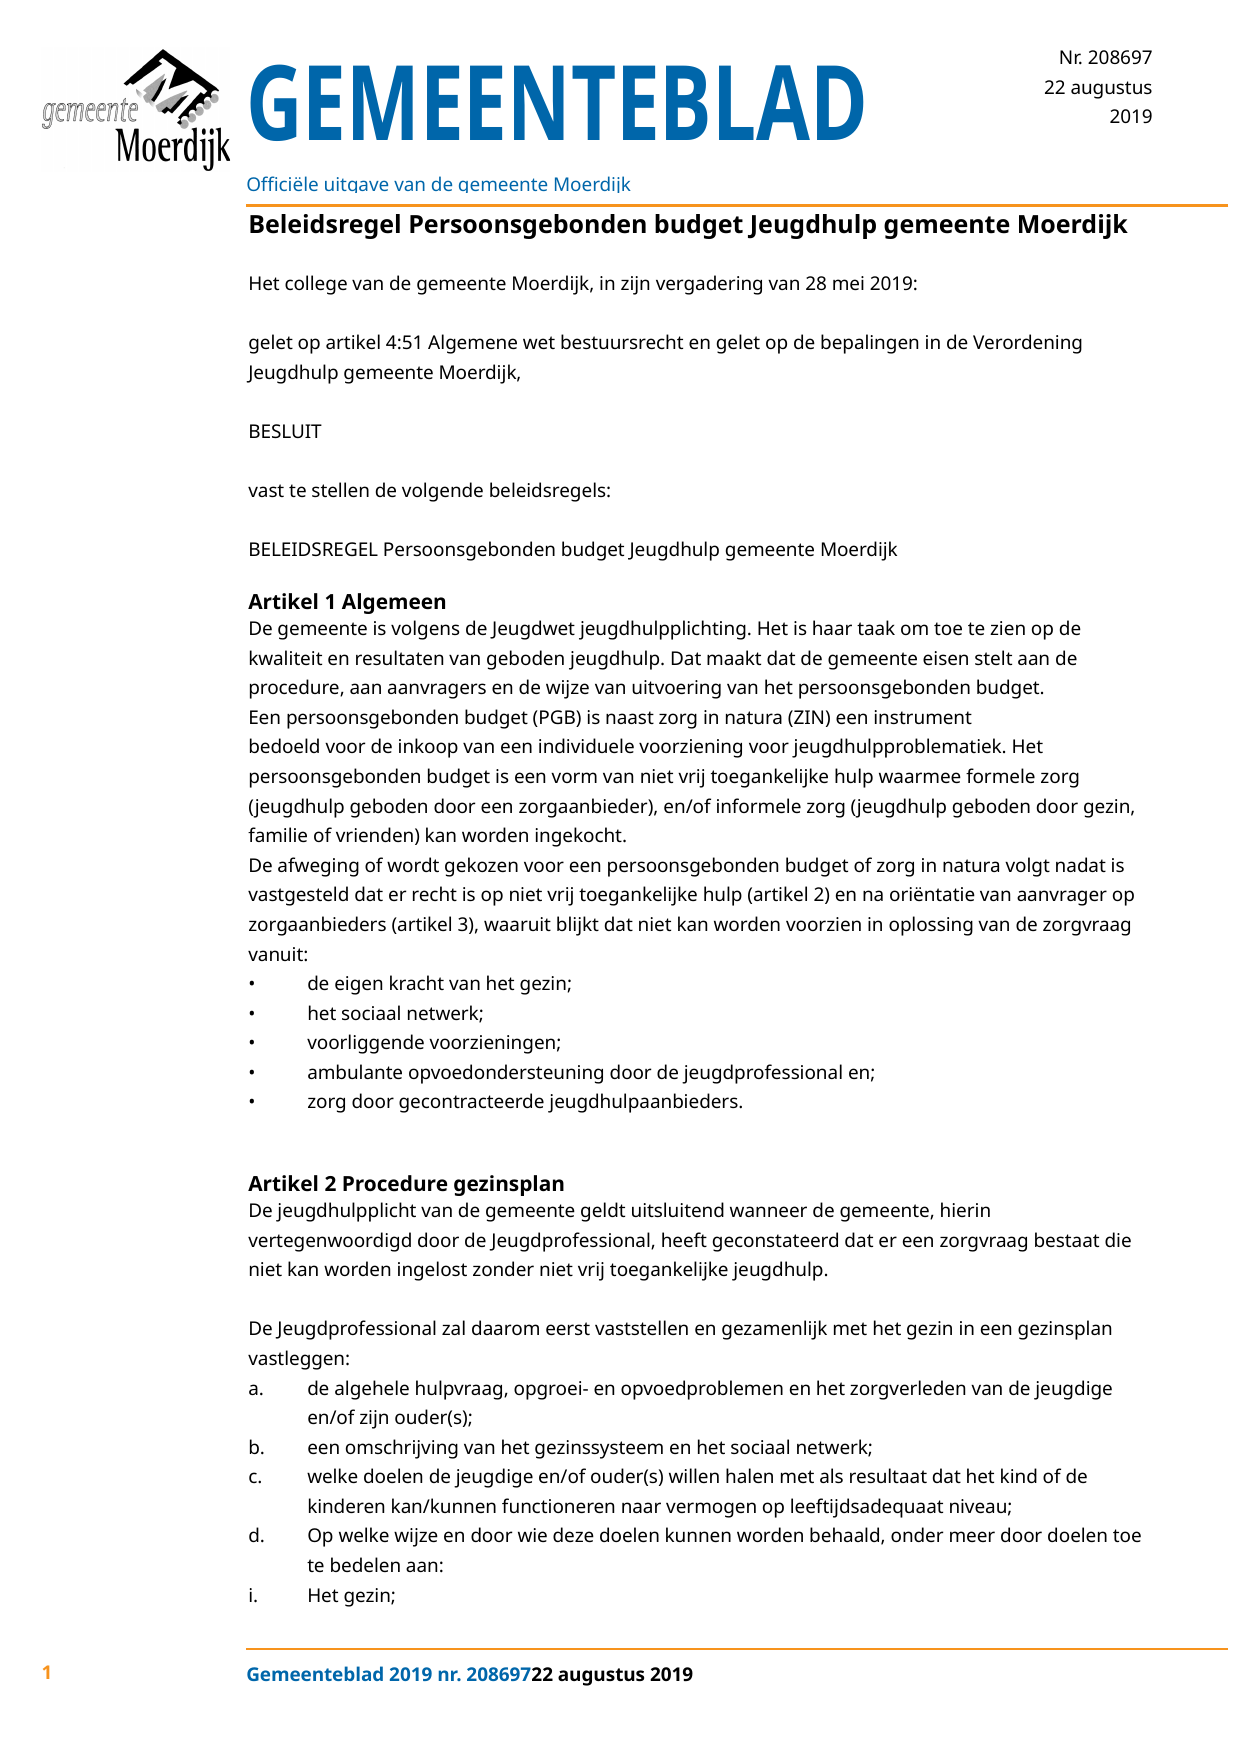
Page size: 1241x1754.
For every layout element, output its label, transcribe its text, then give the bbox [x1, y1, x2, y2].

text De Jeugdprofessional zal daarom eerst vaststellen en gezamenlijk met het gezin in een gezinsplan vastleggen: [248, 1316, 1152, 1371]
text De afweging of wordt gekozen voor een persoonsgebonden budget of zorg in natura volgt nadat is vastgesteld dat er recht is op niet vrij toegankelijke hulp (artikel 2) en na oriëntatie van aanvrager op zorgaanbieders (artikel 3), waaruit blijkt dat niet kan worden voorzien in oplossing van de zorgvraag vanuit: [248, 852, 1152, 967]
text Het college van de gemeente Moerdijk, in zijn vergadering van 28 mei 2019: [248, 270, 1152, 296]
list Op welke wijze en door wie deze doelen kunnen worden behaald, onder meer door doelen toe te bedelen aan: [248, 1523, 1152, 1578]
text bedoeld voor de inkoop van een individuele voorziening voor jeugdhulpproblematiek. Het persoonsgebonden budget is een vorm van niet vrij toegankelijke hulp waarmee formele zorg (jeugdhulp geboden door een zorgaanbieder), en/of informele zorg (jeugdhulp geboden door gezin, familie of vrienden) kan worden ingekocht. [248, 734, 1152, 848]
list voorliggende voorzieningen; [248, 1029, 1152, 1055]
text Een persoonsgebonden budget (PGB) is naast zorg in natura (ZIN) een instrument [248, 704, 1152, 730]
text Artikel 2 Procedure gezinsplan [248, 1169, 1152, 1197]
text De gemeente is volgens de Jeugdwet jeugdhulpplichting. Het is haar taak om toe te zien op de kwaliteit en resultaten van geboden jeugdhulp. Dat maakt dat de gemeente eisen stelt aan de procedure, aan aanvragers en de wijze van uitvoering van het persoonsgebonden budget. [248, 615, 1152, 700]
list de eigen kracht van het gezin; [248, 970, 1152, 996]
text BELEIDSREGEL Persoonsgebonden budget Jeugdhulp gemeente Moerdijk [248, 537, 1152, 562]
text gelet op artikel 4:51 Algemene wet bestuursrecht en gelet op de bepalingen in de Verordening Jeugdhulp gemeente Moerdijk, [248, 329, 1152, 385]
list het sociaal netwerk; [248, 1000, 1152, 1026]
list een omschrijving van het gezinssysteem en het sociaal netwerk; [248, 1434, 1152, 1459]
list Het gezin; [248, 1582, 1152, 1607]
list welke doelen de jeugdige en/of ouder(s) willen halen met als resultaat dat het kind of de kinderen kan/kunnen functioneren naar vermogen op leeftijdsadequaat niveau; [248, 1463, 1152, 1519]
text Artikel 1 Algemeen [248, 587, 1152, 615]
text Beleidsregel Persoonsgebonden budget Jeugdhulp gemeente Moerdijk [248, 207, 1152, 241]
list de algehele hulpvraag, opgroei- en opvoedproblemen en het zorgverleden van de jeugdige en/of zijn ouder(s); [248, 1375, 1152, 1430]
list zorg door gecontracteerde jeugdhulpaanbieders. [248, 1089, 1152, 1114]
list ambulante opvoedondersteuning door de jeugdprofessional en; [248, 1059, 1152, 1085]
picture [41, 47, 231, 172]
text vast te stellen de volgende beleidsregels: [248, 477, 1152, 503]
text BESLUIT [248, 418, 1152, 444]
text De jeugdhulpplicht van de gemeente geldt uitsluitend wanneer de gemeente, hierin vertegenwoordigd door de Jeugdprofessional, heeft geconstateerd dat er een zorgvraag bestaat die niet kan worden ingelost zonder niet vrij toegankelijke jeugdhulp. [248, 1197, 1152, 1282]
